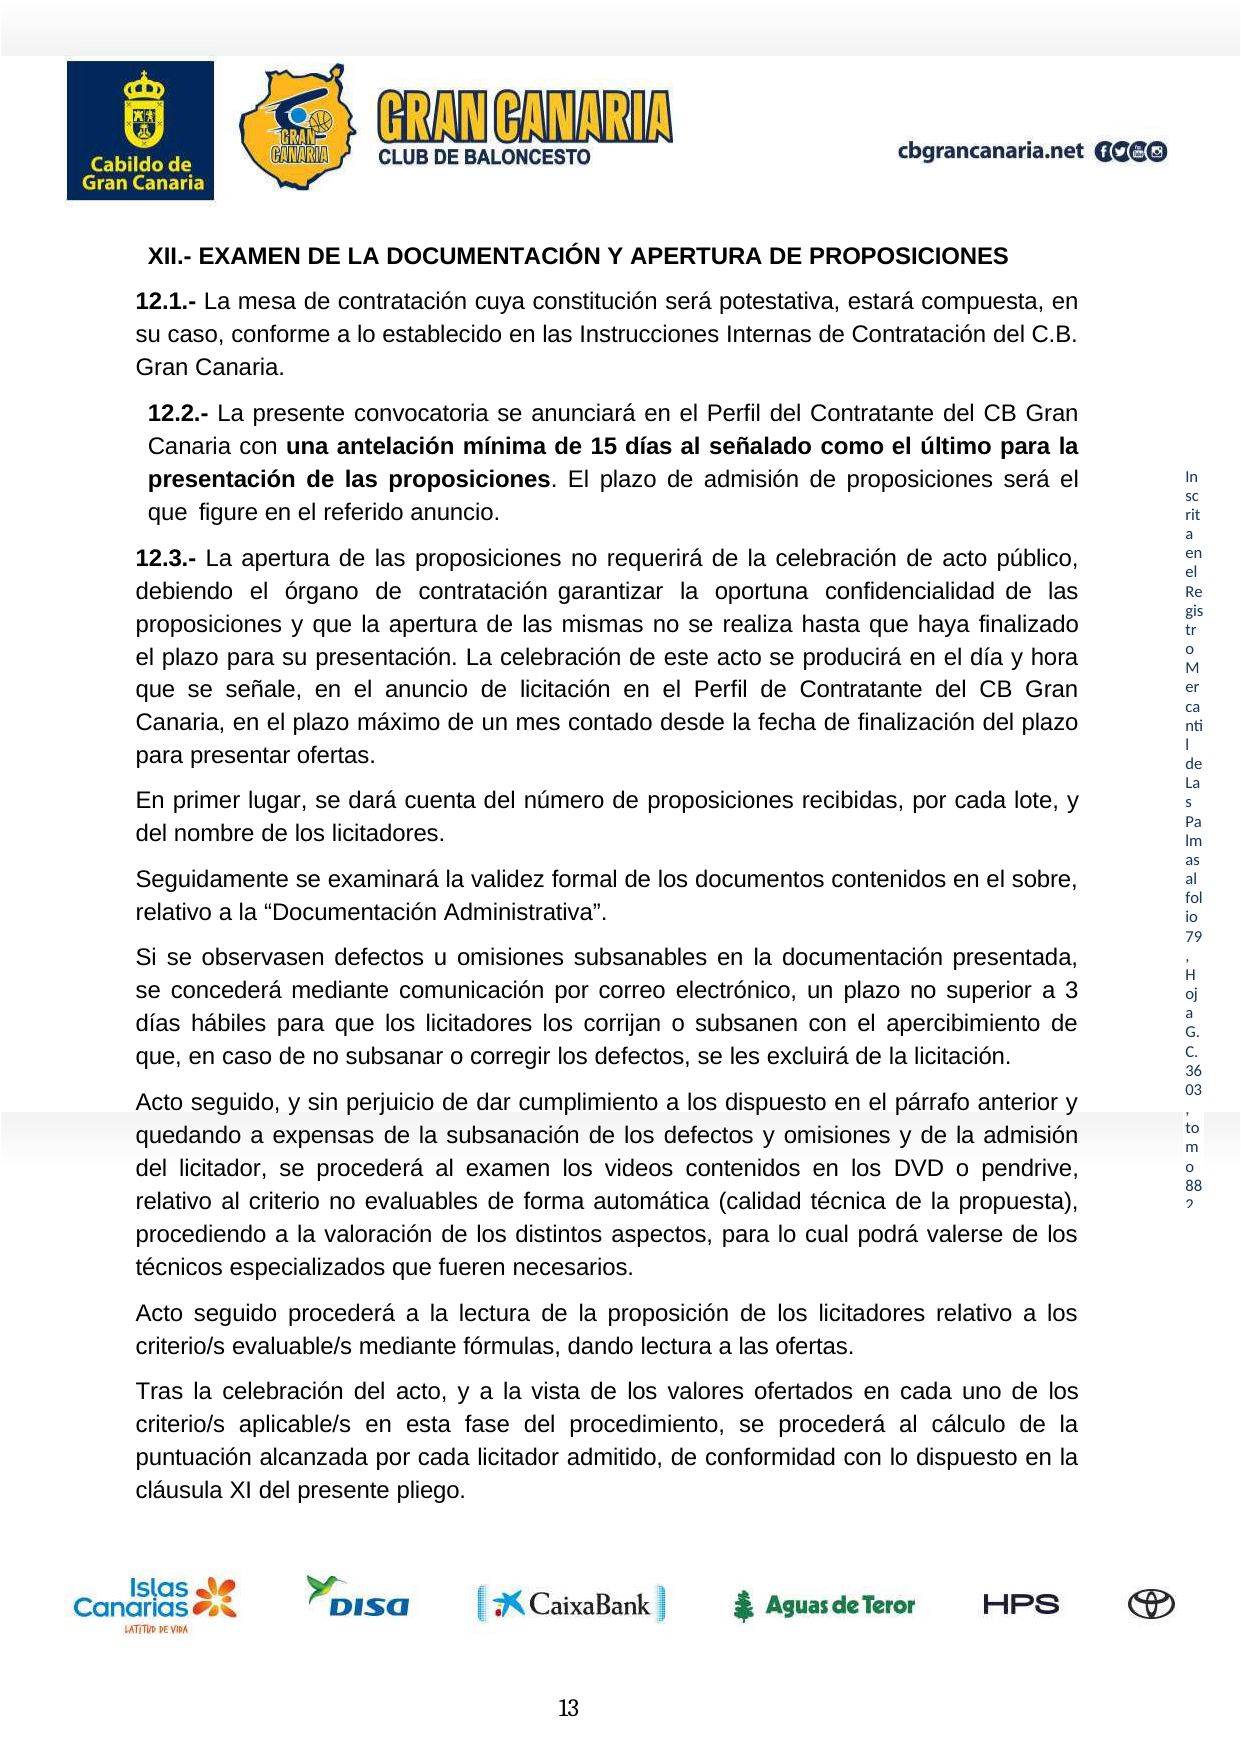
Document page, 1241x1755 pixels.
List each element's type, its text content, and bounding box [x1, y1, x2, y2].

text Inscrita en el Registro Mercantil de Las Palmas al folio 79, Hoja G.C. 3603, tomo 882 Gral.- N.I.F.: A-35310598 [1185, 467, 1204, 1207]
